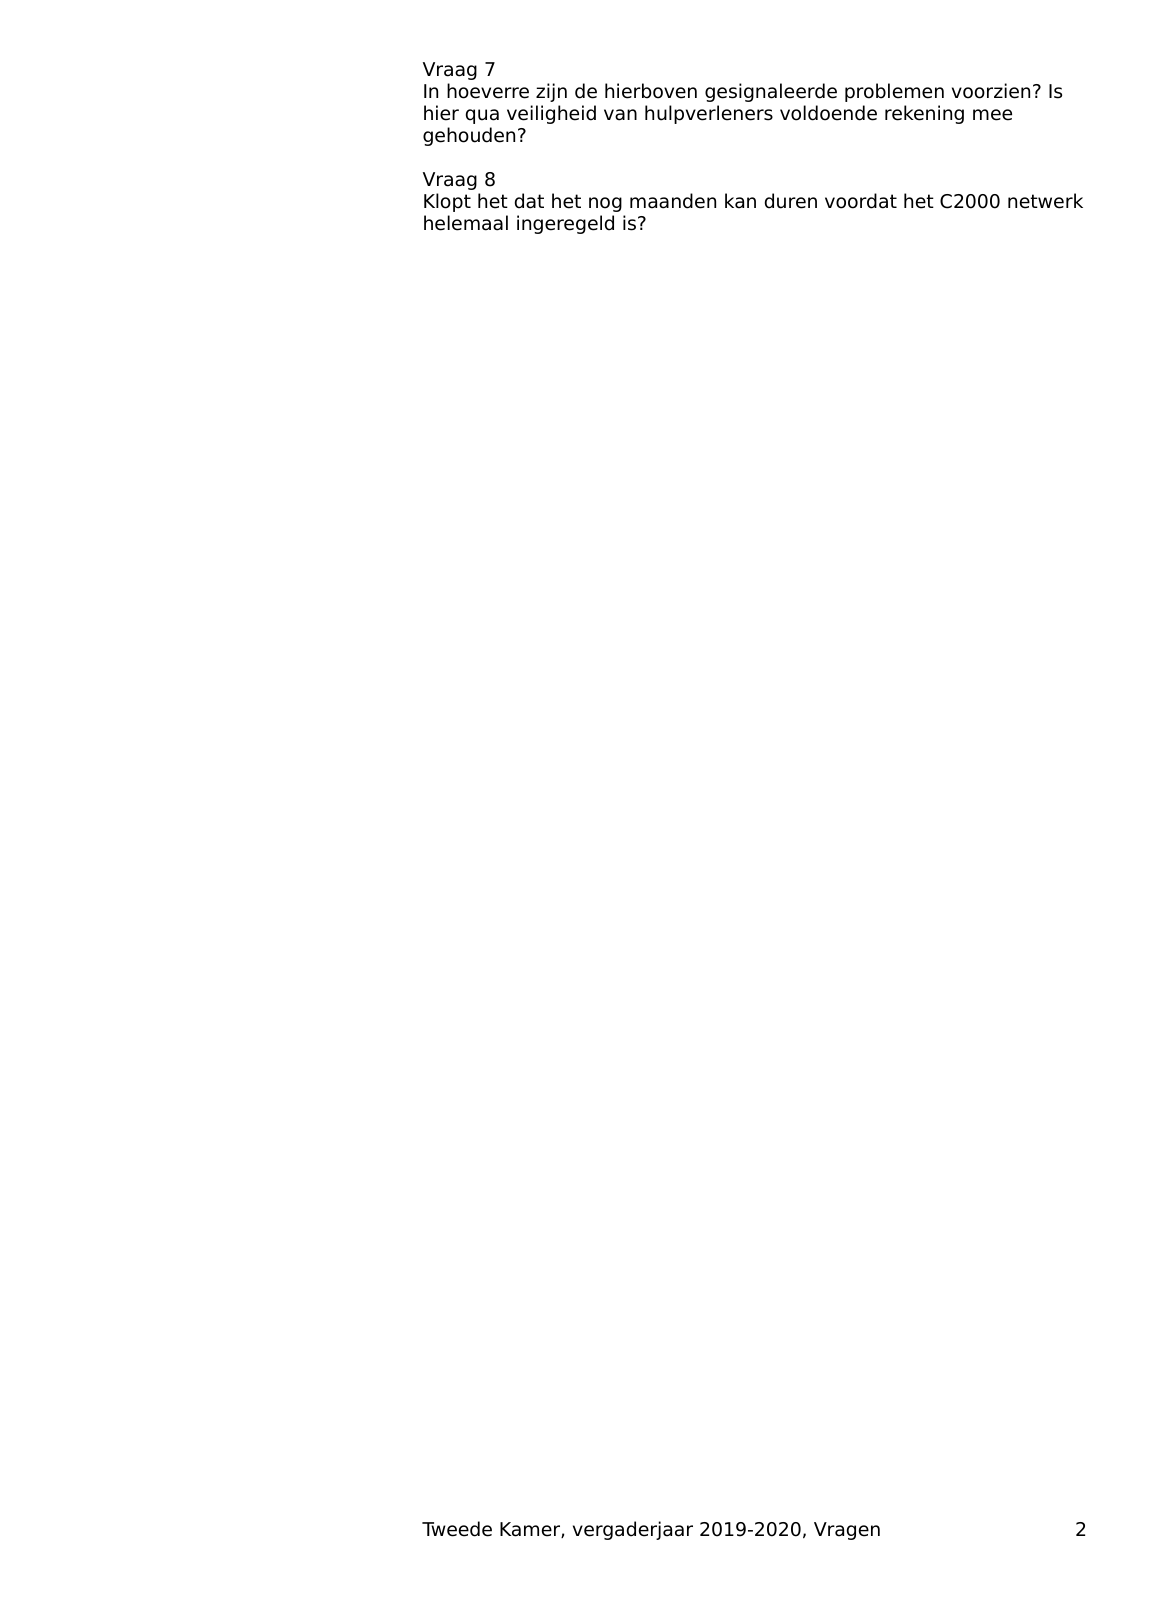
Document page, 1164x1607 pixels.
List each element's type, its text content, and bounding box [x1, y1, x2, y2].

text Klopt het dat het nog maanden kan duren voordat het C2000 netwerk helemaal ingeregeld is? [422, 191, 1087, 235]
text Vraag 7 [422, 59, 1087, 81]
text Vraag 8 [422, 169, 1087, 191]
text In hoeverre zijn de hierboven gesignaleerde problemen voorzien? Is hier qua veiligheid van hulpverleners voldoende rekening mee gehouden? [422, 81, 1087, 147]
